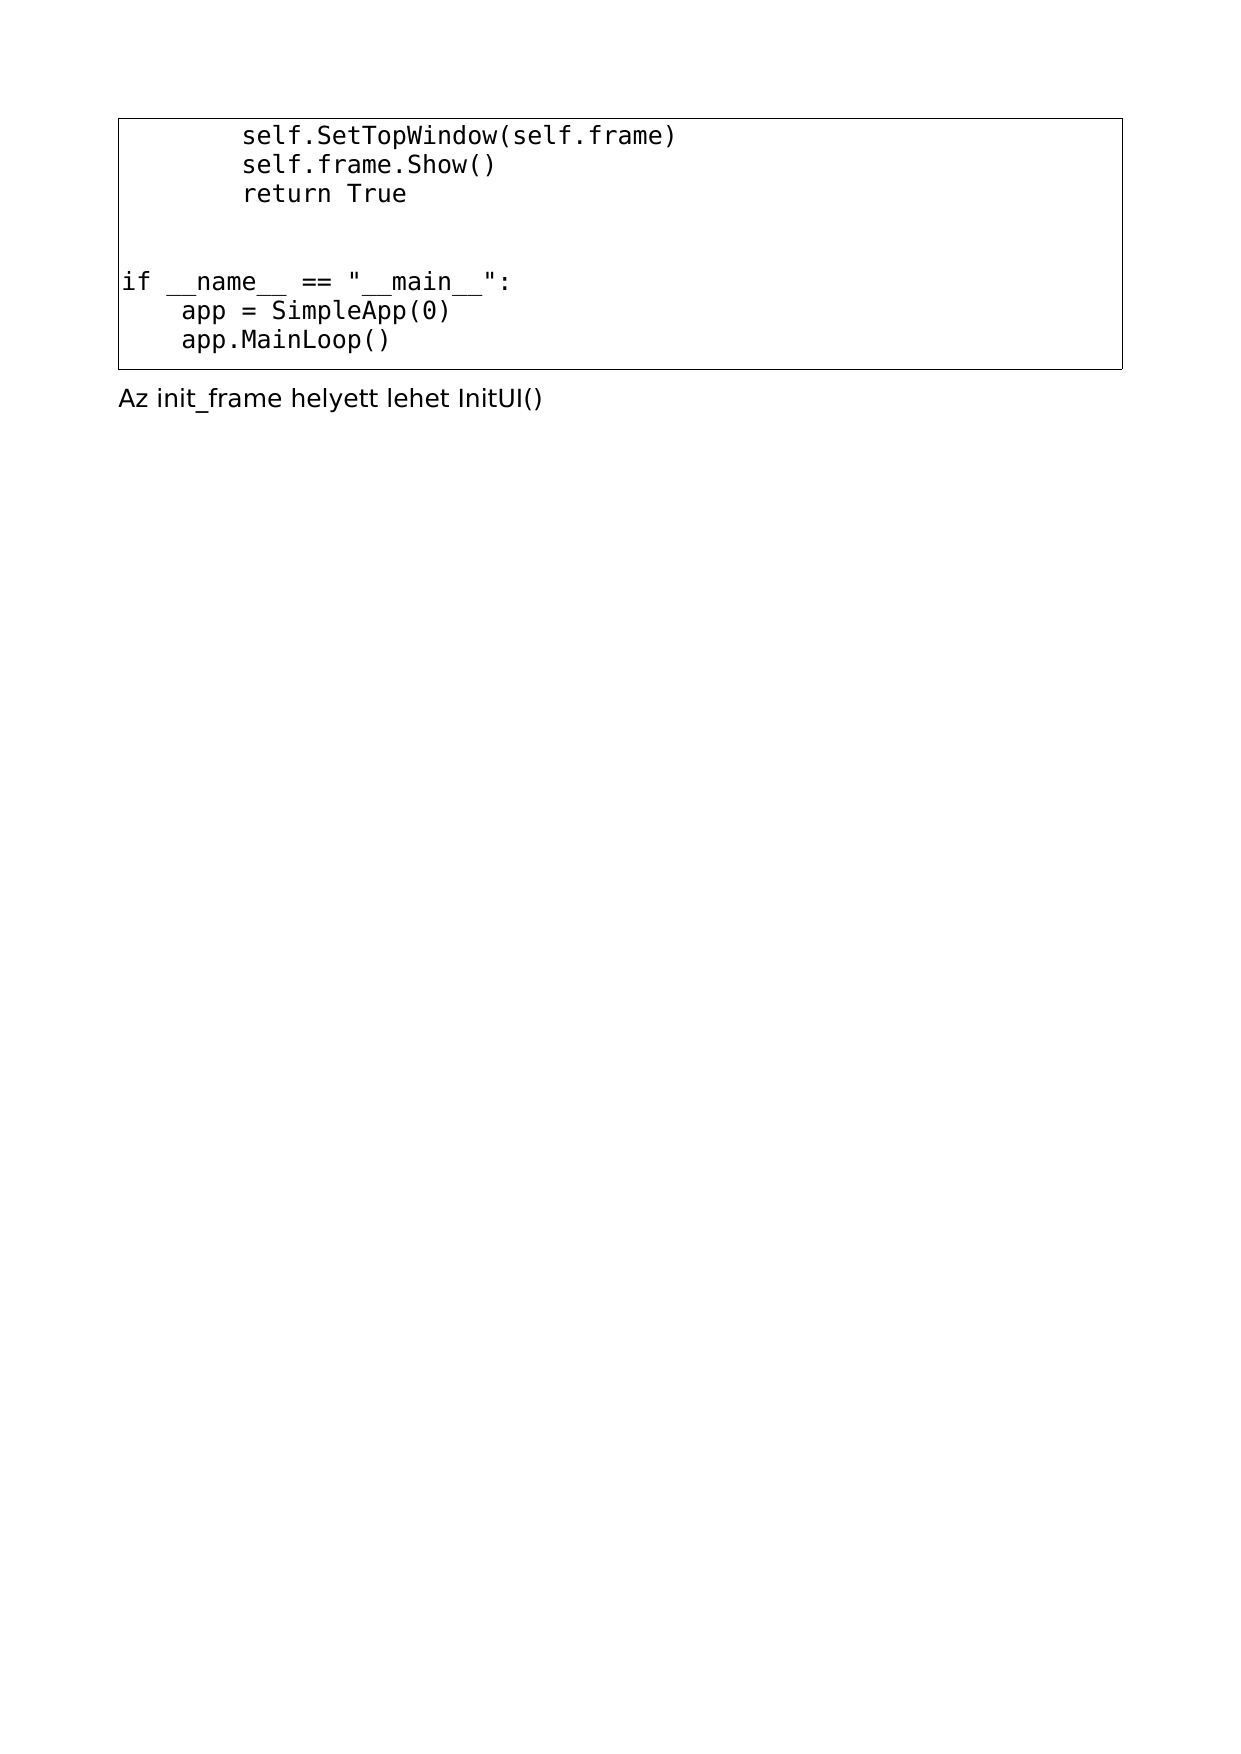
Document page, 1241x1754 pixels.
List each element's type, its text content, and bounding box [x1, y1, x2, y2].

text Az init_frame helyett lehet InitUI() [118, 384, 1122, 413]
table_header self.SetTopWindow(self.frame) self.frame.Show() return True if __name__ == "__main__": app = SimpleApp(0) app.MainLoop() [119, 119, 1122, 369]
